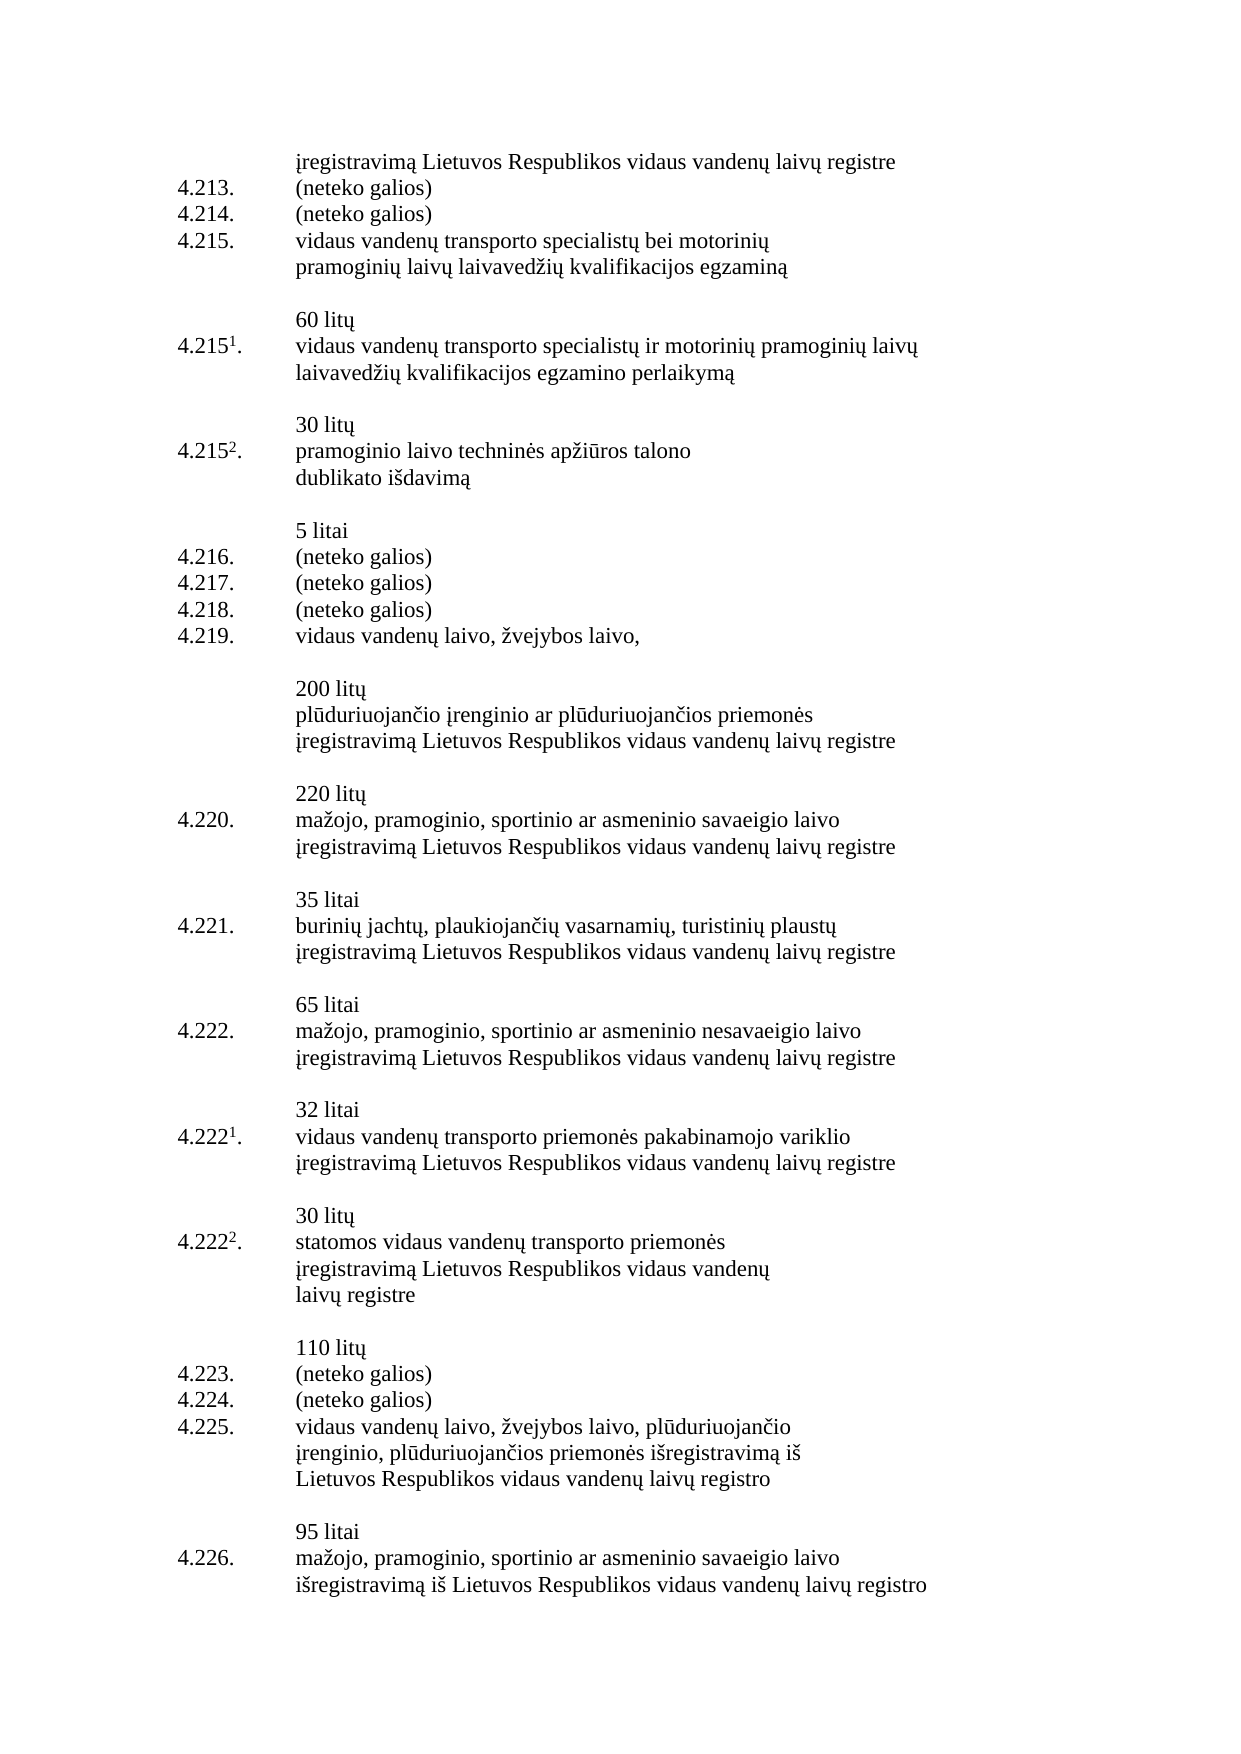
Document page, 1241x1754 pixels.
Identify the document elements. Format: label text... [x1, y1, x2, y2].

text 4.226. mažojo, pramoginio, sportinio ar asmeninio savaeigio laivo išregistravimą iš Lietuvos Respublikos vidaus vandenų laivų registro [177, 1544, 945, 1597]
text 4.224. (neteko galios) [177, 1386, 945, 1413]
text 4.218. (neteko galios) [177, 596, 945, 622]
text 4.2152. pramoginio laivo techninės apžiūros talono [177, 438, 1122, 464]
text 4.213. (neteko galios) [177, 174, 945, 200]
text laivų registre 110 litų [295, 1281, 945, 1360]
text 4.222. mažojo, pramoginio, sportinio ar asmeninio nesavaeigio laivo įregistravimą Lietuvos Respublikos vidaus vandenų laivų registre 32 litai [177, 1017, 945, 1123]
text 4.225. vidaus vandenų laivo, žvejybos laivo, plūduriuojančio [177, 1413, 1122, 1439]
text 4.2221. vidaus vandenų transporto priemonės pakabinamojo variklio įregistravimą Lietuvos Respublikos vidaus vandenų laivų registre 30 litų [177, 1123, 945, 1228]
text 4.223. (neteko galios) [177, 1360, 945, 1386]
text dublikato išdavimą 5 litai [177, 464, 945, 543]
text 4.215. vidaus vandenų transporto specialistų bei motorinių [177, 227, 1122, 253]
text 4.220. mažojo, pramoginio, sportinio ar asmeninio savaeigio laivo įregistravimą Lietuvos Respublikos vidaus vandenų laivų registre 35 litai [177, 807, 945, 912]
text 4.217. (neteko galios) [177, 569, 945, 596]
text įrenginio, plūduriuojančios priemonės išregistravimą iš [177, 1439, 1122, 1465]
text 4.2222. statomos vidaus vandenų transporto priemonės [177, 1228, 1122, 1254]
text įregistravimą Lietuvos Respublikos vidaus vandenų [177, 1254, 1122, 1281]
text 4.214. (neteko galios) [177, 200, 945, 227]
text 4.216. (neteko galios) [177, 543, 945, 569]
text plūduriuojančio įrenginio ar plūduriuojančios priemonės [177, 701, 1122, 727]
text įregistravimą Lietuvos Respublikos vidaus vandenų laivų registre 220 litų [177, 727, 945, 807]
text pramoginių laivų laivavedžių kvalifikacijos egzaminą 60 litų [295, 253, 945, 332]
text 4.221. burinių jachtų, plaukiojančių vasarnamių, turistinių plaustų įregistravimą Lietuvos Respublikos vidaus vandenų laivų registre 65 litai [177, 912, 945, 1017]
text įregistravimą Lietuvos Respublikos vidaus vandenų laivų registre [177, 148, 945, 174]
text 4.219. vidaus vandenų laivo, žvejybos laivo, 200 litų [177, 622, 945, 701]
text Lietuvos Respublikos vidaus vandenų laivų registro 95 litai [295, 1465, 945, 1544]
text 4.2151. vidaus vandenų transporto specialistų ir motorinių pramoginių laivų laivavedžių kvalifikacijos egzamino perlaikymą 30 litų [177, 332, 945, 438]
